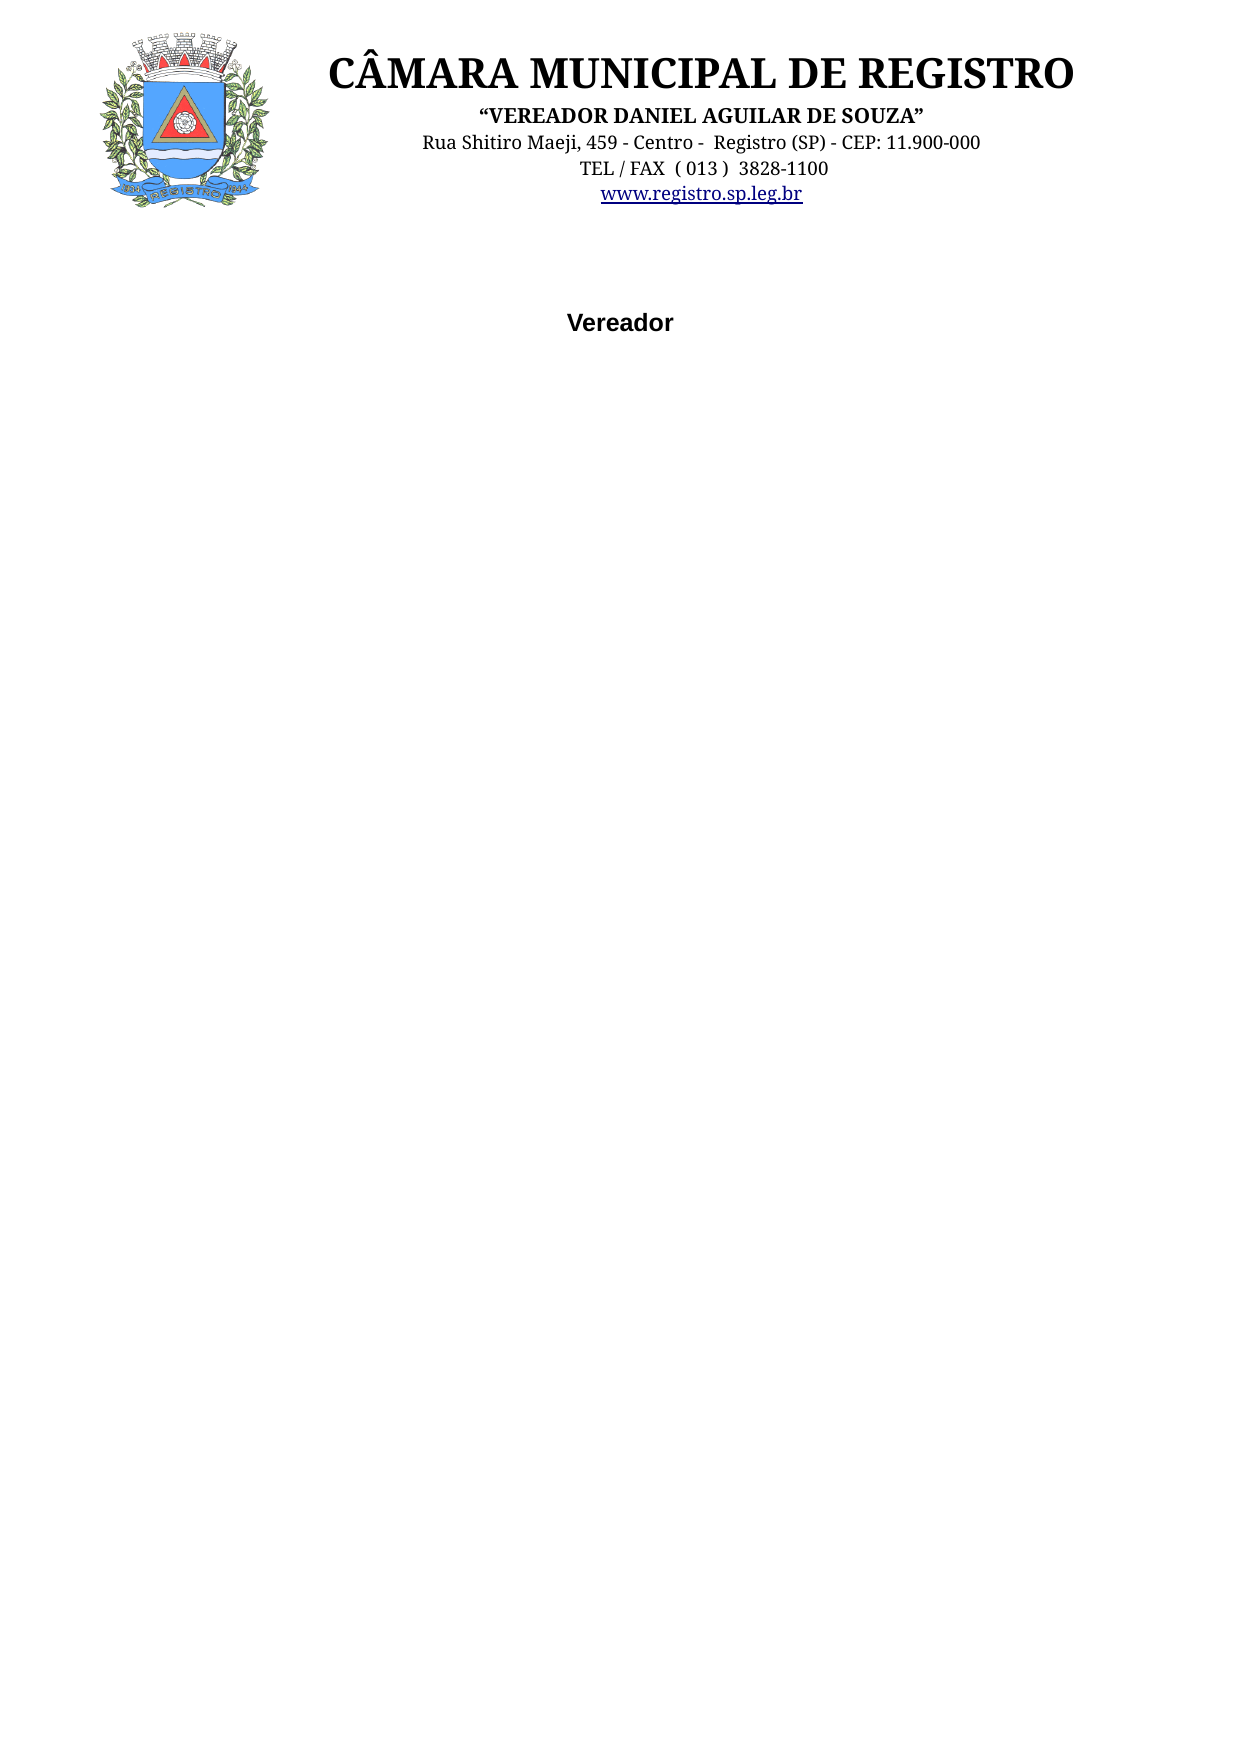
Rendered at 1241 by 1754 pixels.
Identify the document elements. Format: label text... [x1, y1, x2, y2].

text Vereador [118, 308, 1122, 337]
